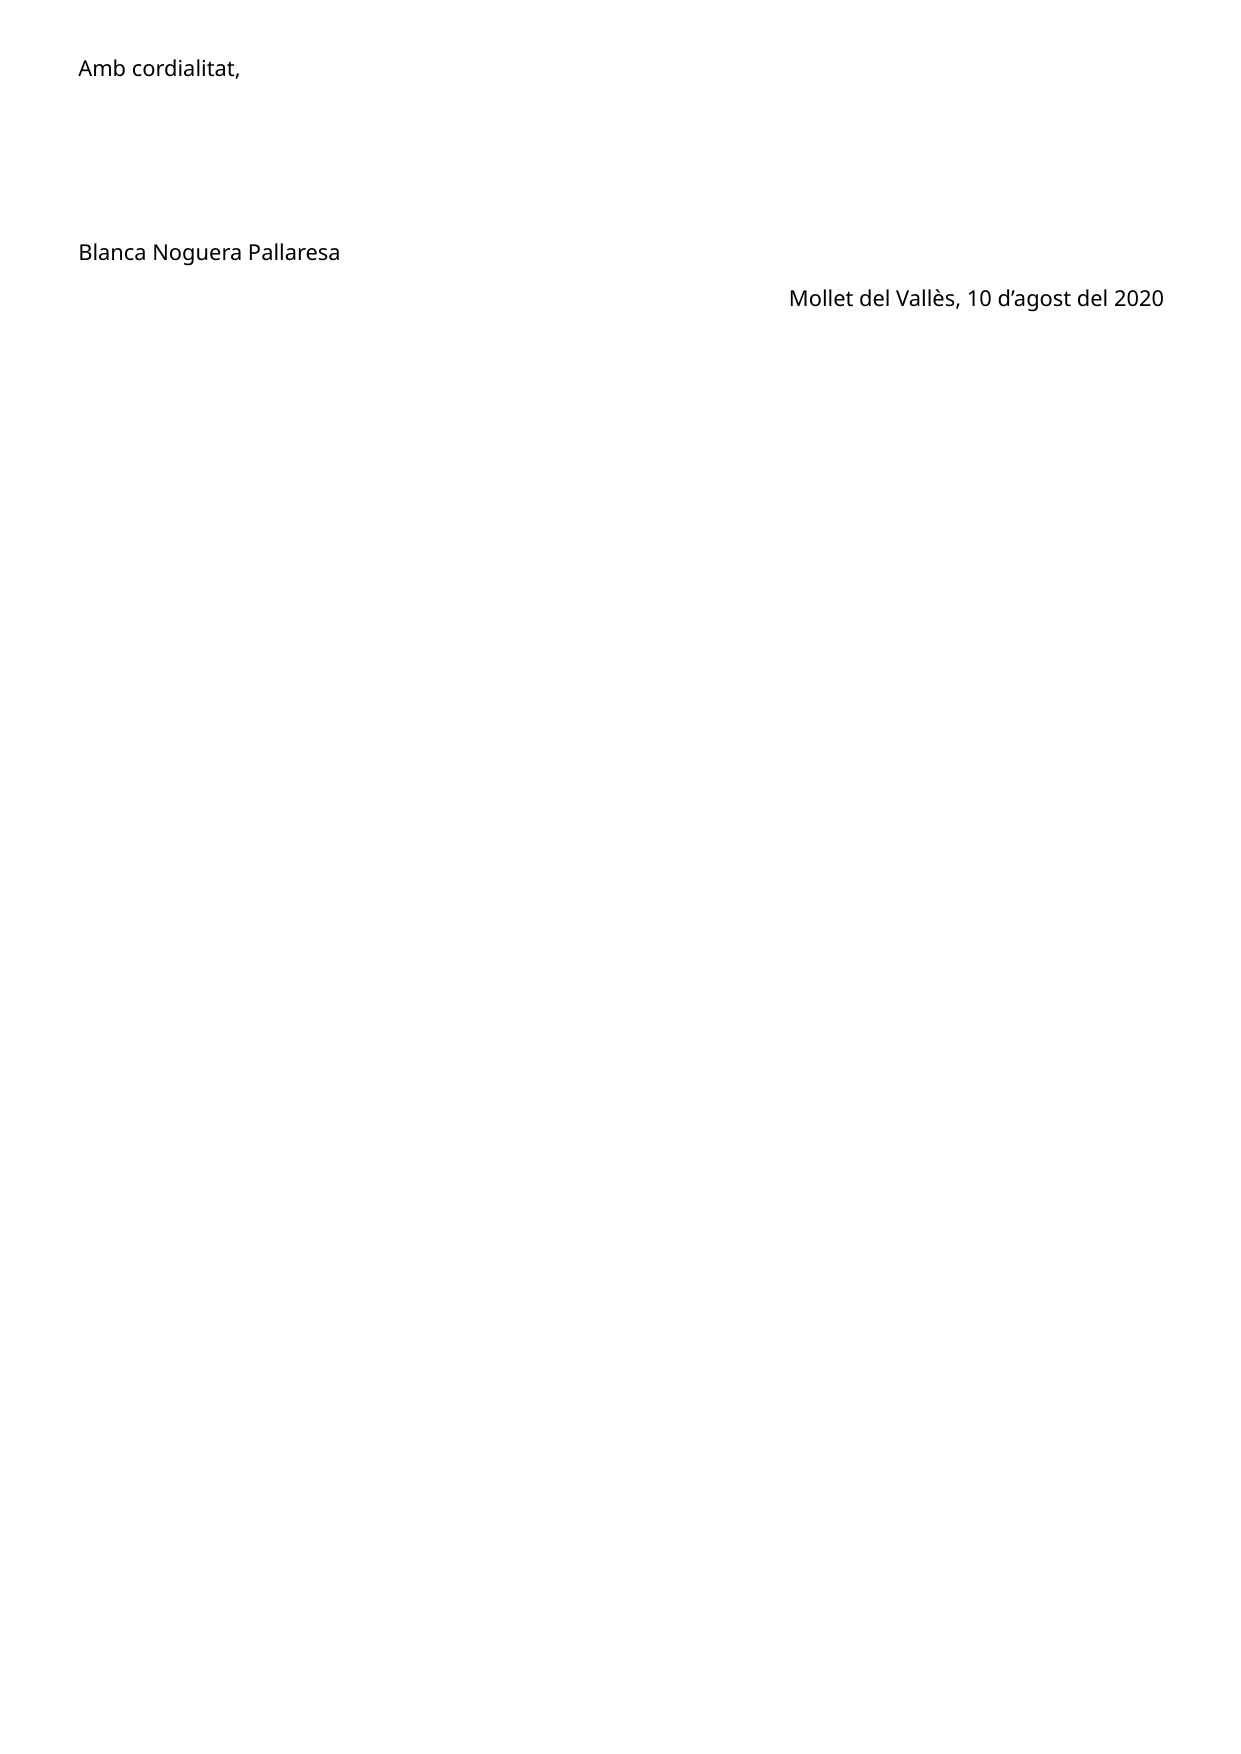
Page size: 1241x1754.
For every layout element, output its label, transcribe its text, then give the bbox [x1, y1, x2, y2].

text Amb cordialitat, [78, 53, 1164, 83]
text Blanca Noguera Pallaresa [78, 237, 1164, 267]
text Mollet del Vallès, 10 d’agost del 2020 [78, 283, 1164, 313]
